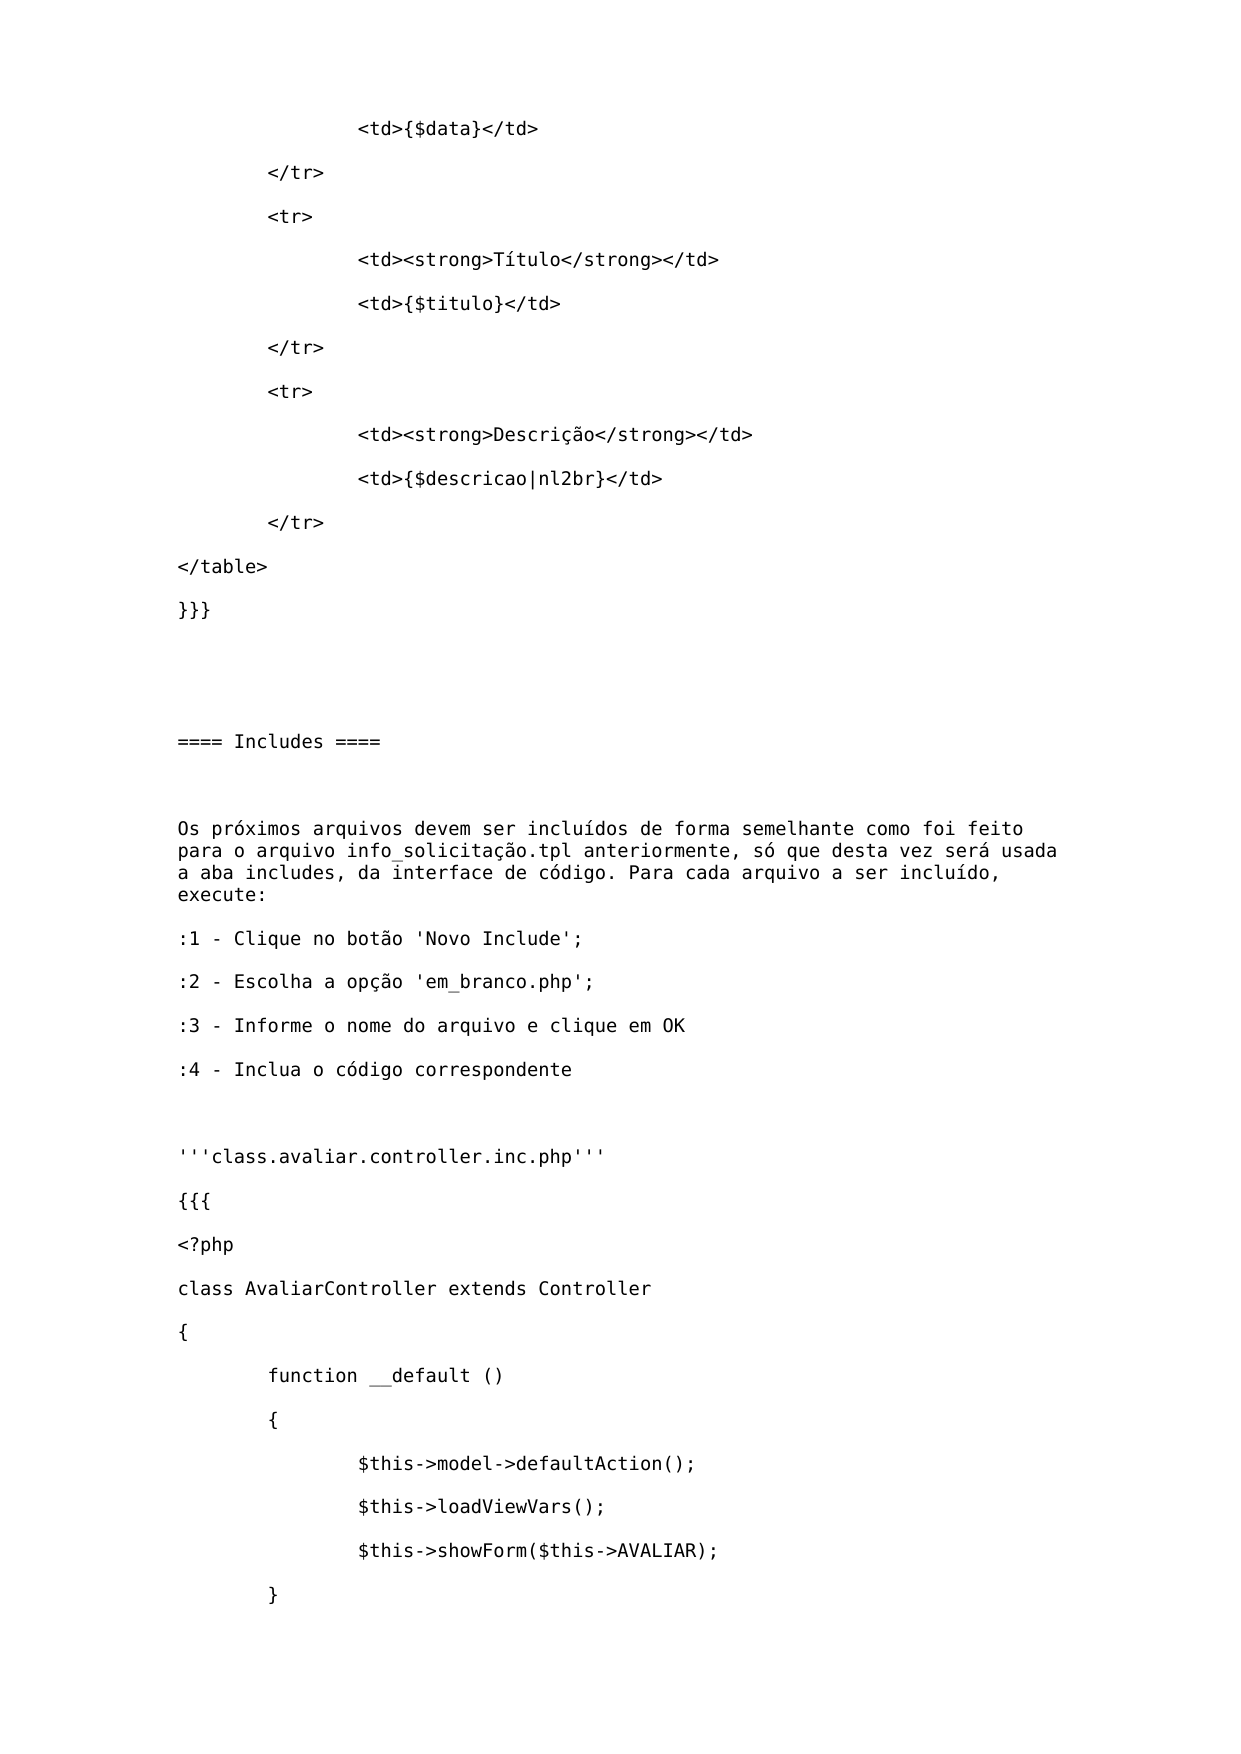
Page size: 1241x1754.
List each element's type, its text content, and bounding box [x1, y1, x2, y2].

text <td>{$data}</td> </tr> <tr> <td><strong>Título</strong></td> <td>{$titulo}</td> </tr> <tr> <td><strong>Descrição</strong></td> <td>{$descricao|nl2br}</td> </tr> </table> }}} ==== Includes ==== Os próximos arquivos devem ser incluídos de forma semelhante como foi feito para o arquivo info_solicitação.tpl anteriormente, só que desta vez será usada a aba includes, da interface de código. Para cada arquivo a ser incluído, execute: :1 - Clique no botão 'Novo Include'; :2 - Escolha a opção 'em_branco.php'; :3 - Informe o nome do arquivo e clique em OK :4 - Inclua o código correspondente '''class.avaliar.controller.inc.php''' {{{ <?php class AvaliarController extends Controller { function __default () { $this->model->defaultAction(); $this->loadViewVars(); $this->showForm($this->AVALIAR); } [177, 118, 1063, 1627]
